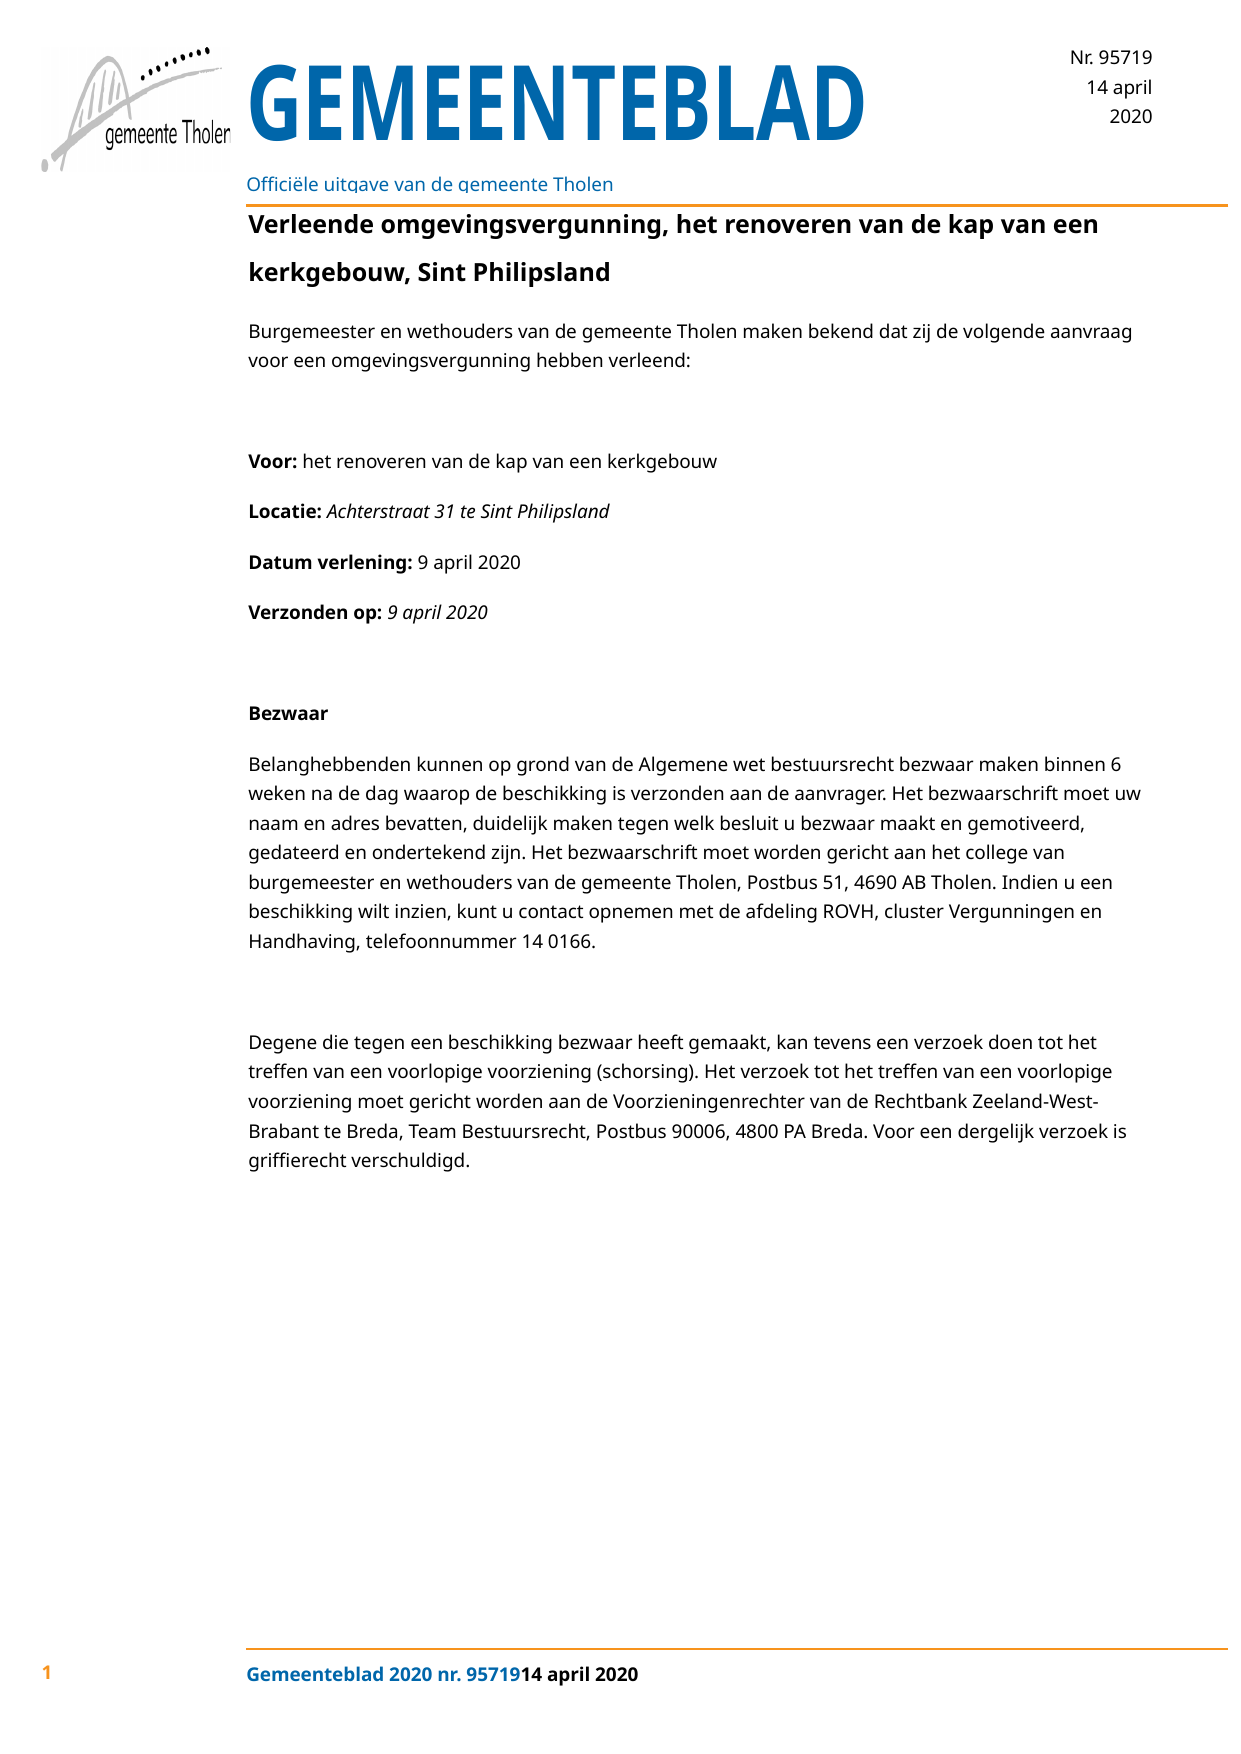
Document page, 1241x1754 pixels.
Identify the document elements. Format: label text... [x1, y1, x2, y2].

text Belanghebbenden kunnen op grond van de Algemene wet bestuursrecht bezwaar maken binnen 6 weken na de dag waarop de beschikking is verzonden aan de aanvrager. Het bezwaarschrift moet uw naam en adres bevatten, duidelijk maken tegen welk besluit u bezwaar maakt en gemotiveerd, gedateerd en ondertekend zijn. Het bezwaarschrift moet worden gericht aan het college van burgemeester en wethouders van de gemeente Tholen, Postbus 51, 4690 AB Tholen. Indien u een beschikking wilt inzien, kunt u contact opnemen met de afdeling ROVH, cluster Vergunningen en Handhaving, telefoonnummer 14 0166. [248, 751, 1152, 954]
text Locatie: Achterstraat 31 te Sint Philipsland [248, 499, 1152, 524]
picture [41, 47, 231, 172]
text Burgemeester en wethouders van de gemeente Tholen maken bekend dat zij de volgende aanvraag voor een omgevingsvergunning hebben verleend: [248, 318, 1152, 373]
text Datum verlening: 9 april 2020 [248, 549, 1152, 575]
text Voor: het renoveren van de kap van een kerkgebouw [248, 448, 1152, 474]
text Degene die tegen een beschikking bezwaar heeft gemaakt, kan tevens een verzoek doen tot het treffen van een voorlopige voorziening (schorsing). Het verzoek tot het treffen van een voorlopige voorziening moet gericht worden aan de Voorzieningenrechter van de Rechtbank Zeeland-West-Brabant te Breda, Team Bestuursrecht, Postbus 90006, 4800 PA Breda. Voor een dergelijk verzoek is griffierecht verschuldigd. [248, 1029, 1152, 1173]
text Bezwaar [248, 700, 1152, 726]
text Verzonden op: 9 april 2020 [248, 599, 1152, 625]
text Verleende omgevingsvergunning, het renoveren van de kap van een kerkgebouw, Sint Philipsland [248, 207, 1152, 288]
